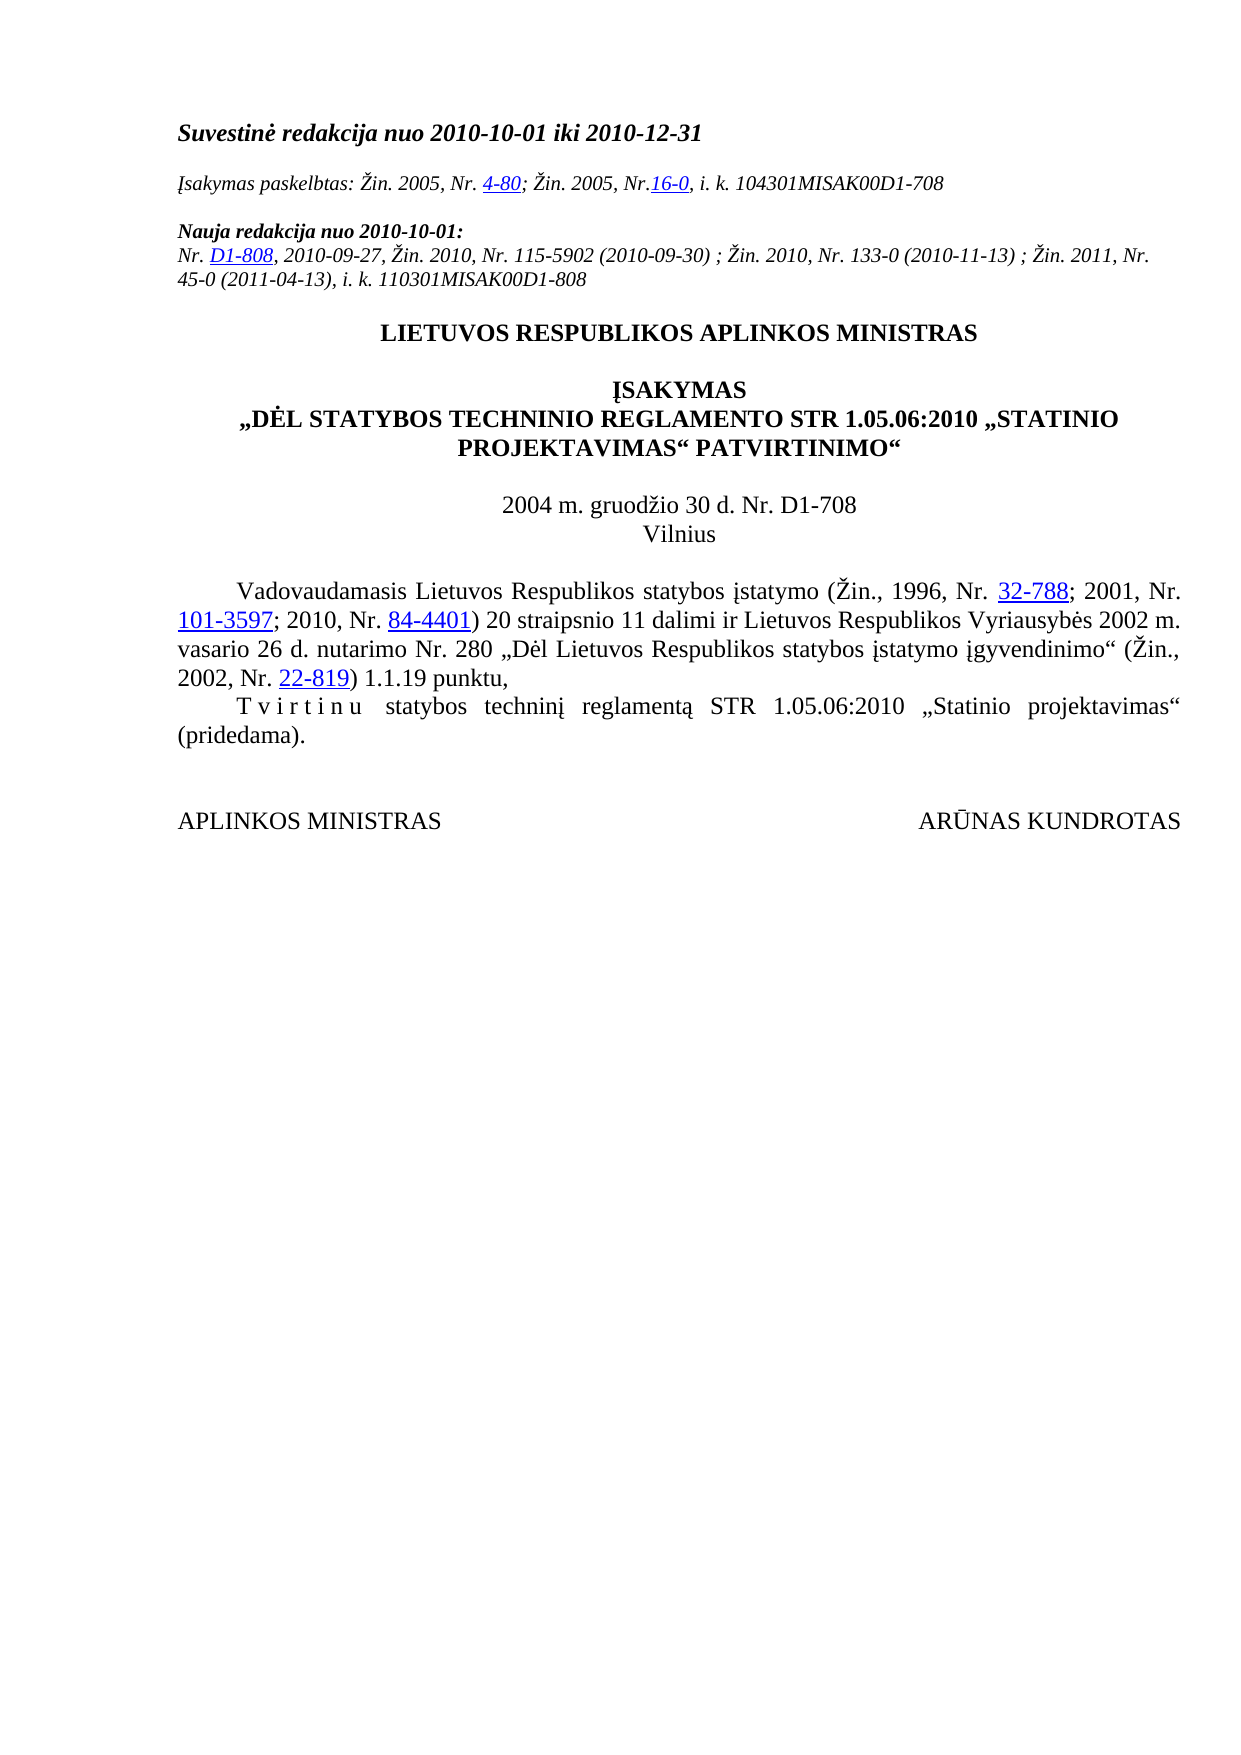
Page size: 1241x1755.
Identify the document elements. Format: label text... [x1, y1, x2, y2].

text 2004 m. gruodžio 30 d. Nr. D1-708 [177, 490, 1181, 519]
text Nauja redakcija nuo 2010-10-01: [177, 219, 1181, 243]
text Suvestinė redakcija nuo 2010-10-01 iki 2010-12-31 [177, 118, 1181, 147]
text LIETUVOS RESPUBLIKOS APLINKOS MINISTRAS [177, 318, 1181, 346]
text Vadovaudamasis Lietuvos Respublikos statybos įstatymo (Žin., 1996, Nr. 32-788; 2001, Nr. 101-3597; 2010, Nr. 84-4401) 20 straipsnio 11 dalimi ir Lietuvos Respublikos Vyriausybės 2002 m. vasario 26 d. nutarimo Nr. 280 „Dėl Lietuvos Respublikos statybos įstatymo įgyvendinimo“ (Žin., 2002, Nr. 22-819) 1.1.19 punktu, [177, 576, 1181, 691]
text APLINKOS MINISTRAS ARŪNAS KUNDROTAS [177, 806, 1181, 835]
text ĮSAKYMAS [177, 375, 1181, 404]
text Vilnius [177, 519, 1181, 548]
text „DĖL STATYBOS TECHNINIO REGLAMENTO STR 1.05.06:2010 „STATINIO PROJEKTAVIMAS“ PATVIRTINIMO“ [177, 404, 1181, 461]
text Nr. D1-808, 2010-09-27, Žin. 2010, Nr. 115-5902 (2010-09-30) ; Žin. 2010, Nr. 133-0 (2010-11-13) ; Žin. 2011, Nr. 45-0 (2011-04-13), i. k. 110301MISAK00D1-808 [177, 243, 1181, 291]
text Tvirtinu statybos techninį reglamentą STR 1.05.06:2010 „Statinio projektavimas“ (pridedama). [177, 691, 1181, 749]
text Įsakymas paskelbtas: Žin. 2005, Nr. 4-80; Žin. 2005, Nr.16-0, i. k. 104301MISAK00D1-708 [177, 171, 1181, 195]
